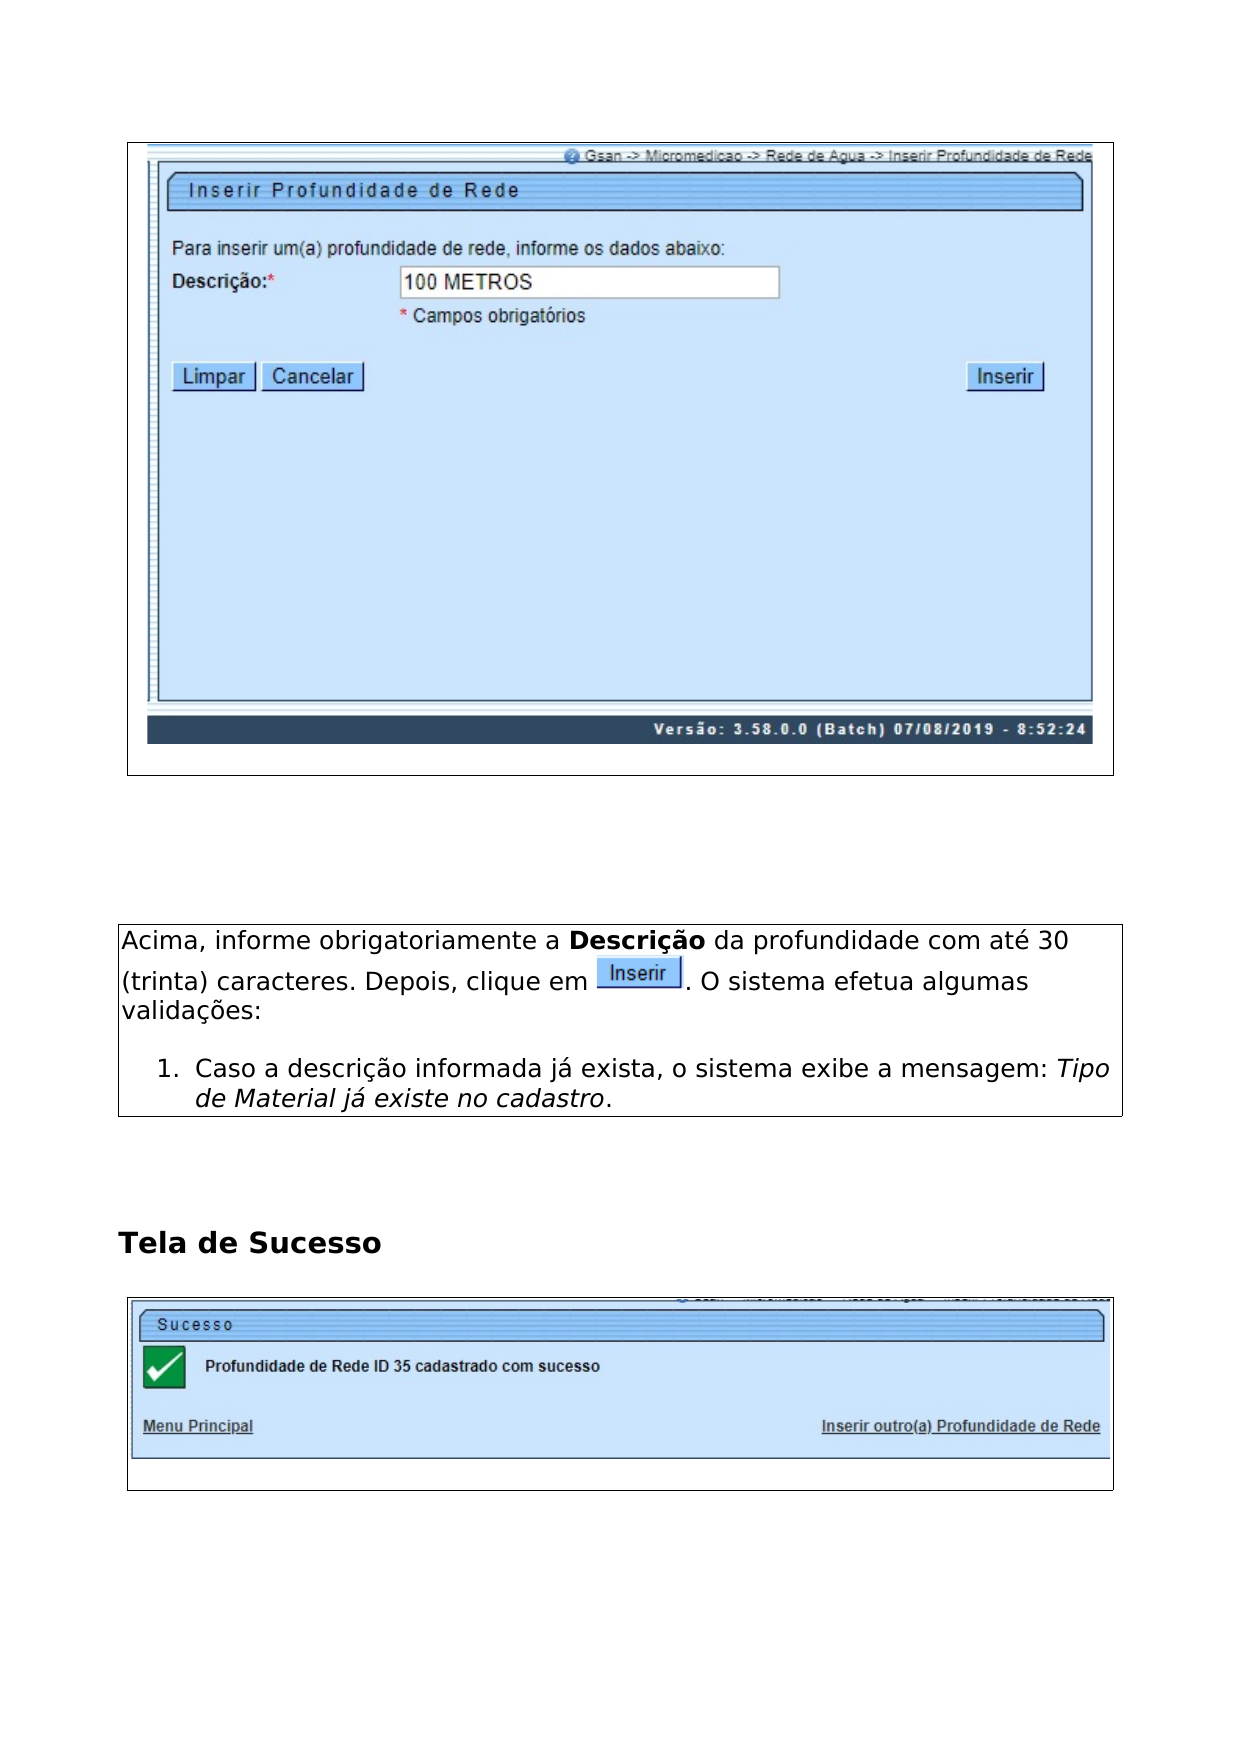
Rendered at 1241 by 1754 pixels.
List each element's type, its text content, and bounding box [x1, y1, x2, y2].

subtitle Tela de Sucesso [118, 1227, 1122, 1261]
picture [147, 144, 1093, 744]
table_header Acima, informe obrigatoriamente a Descrição da profundidade com até 30 (trinta) caracteres. Depois, clique em . O sistema efetua algumas validações: Caso a descrição informada já exista, o sistema exibe a mensagem: Tipo de Material já existe no cadastro. [119, 925, 1122, 1116]
picture [596, 955, 685, 990]
table_header [128, 1298, 1113, 1490]
picture [129, 1299, 1111, 1459]
table_header [128, 143, 1113, 775]
